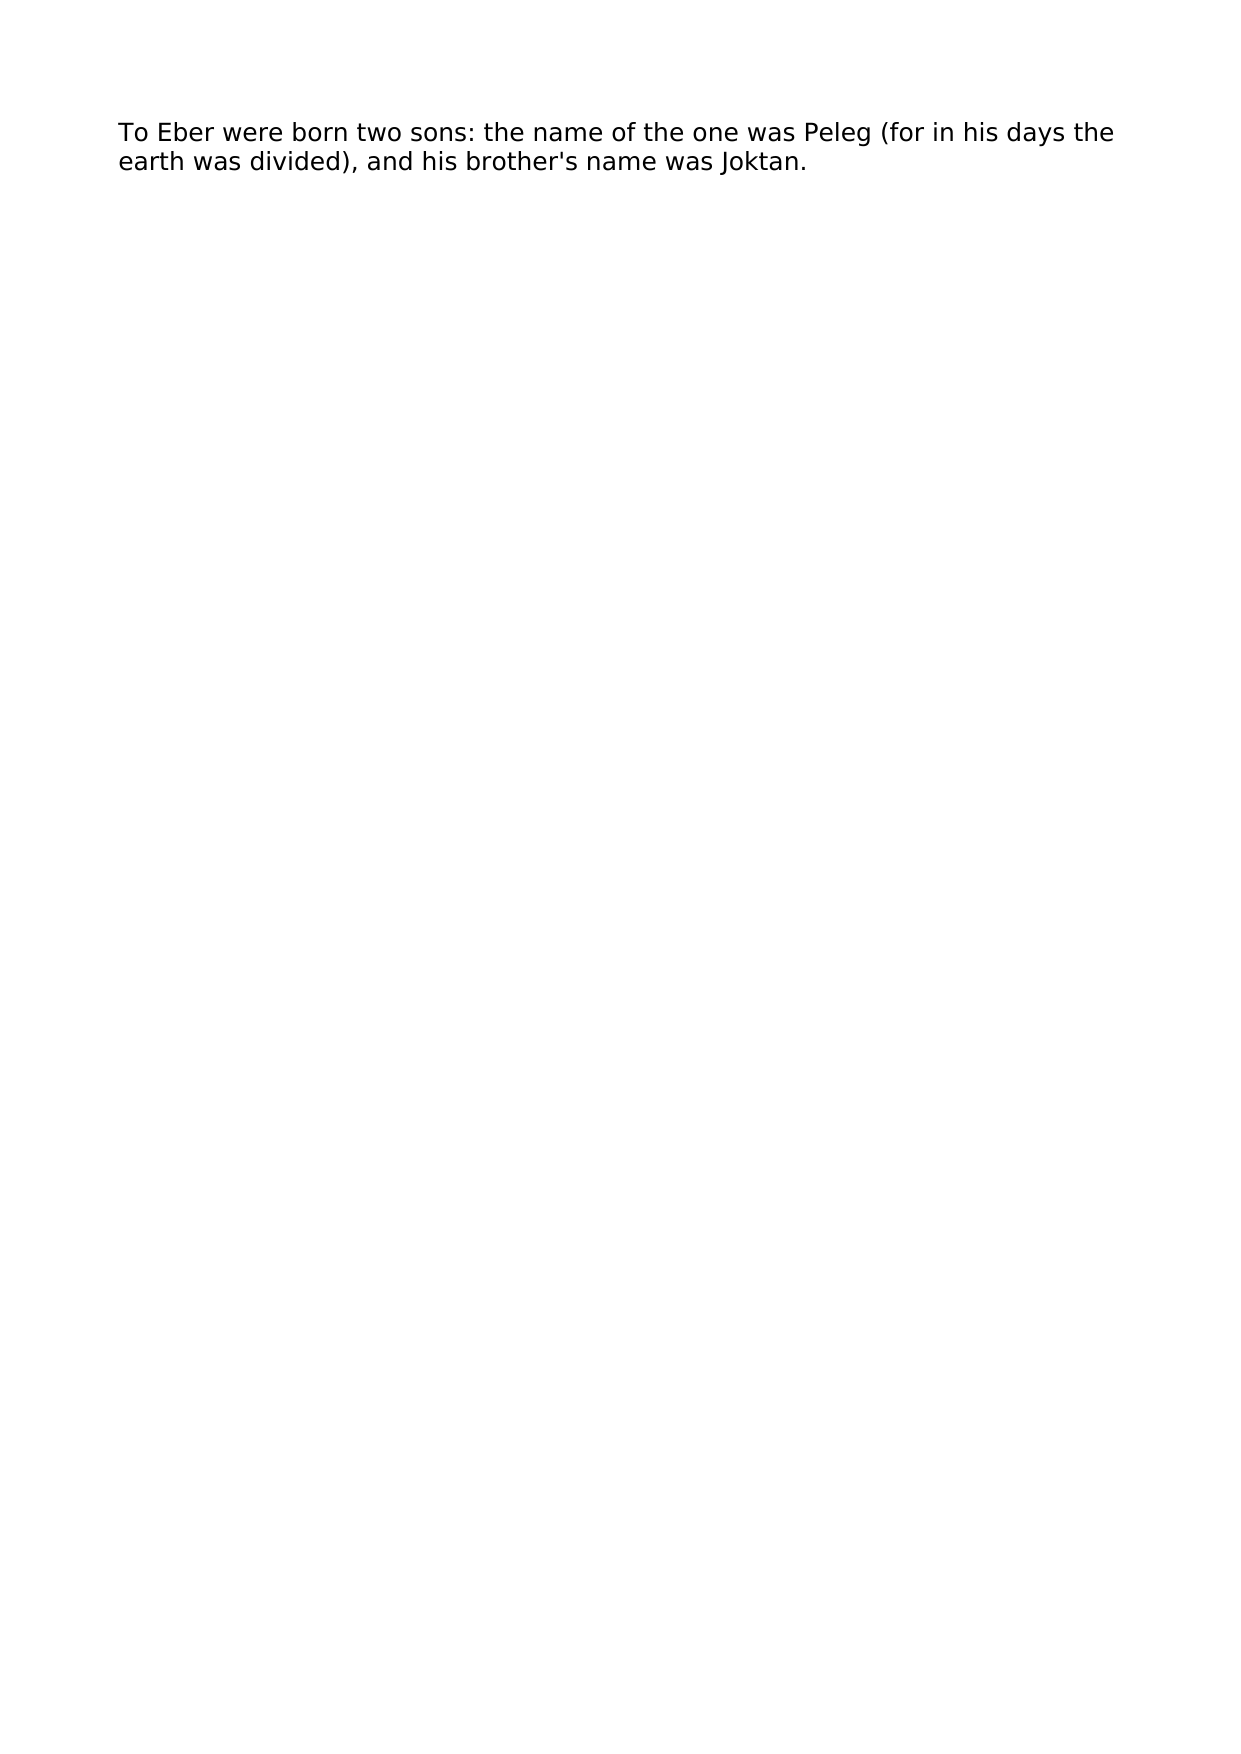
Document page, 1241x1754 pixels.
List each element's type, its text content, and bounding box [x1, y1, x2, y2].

text To Eber were born two sons: the name of the one was Peleg (for in his days the earth was divided), and his brother's name was Joktan. [118, 118, 1122, 176]
